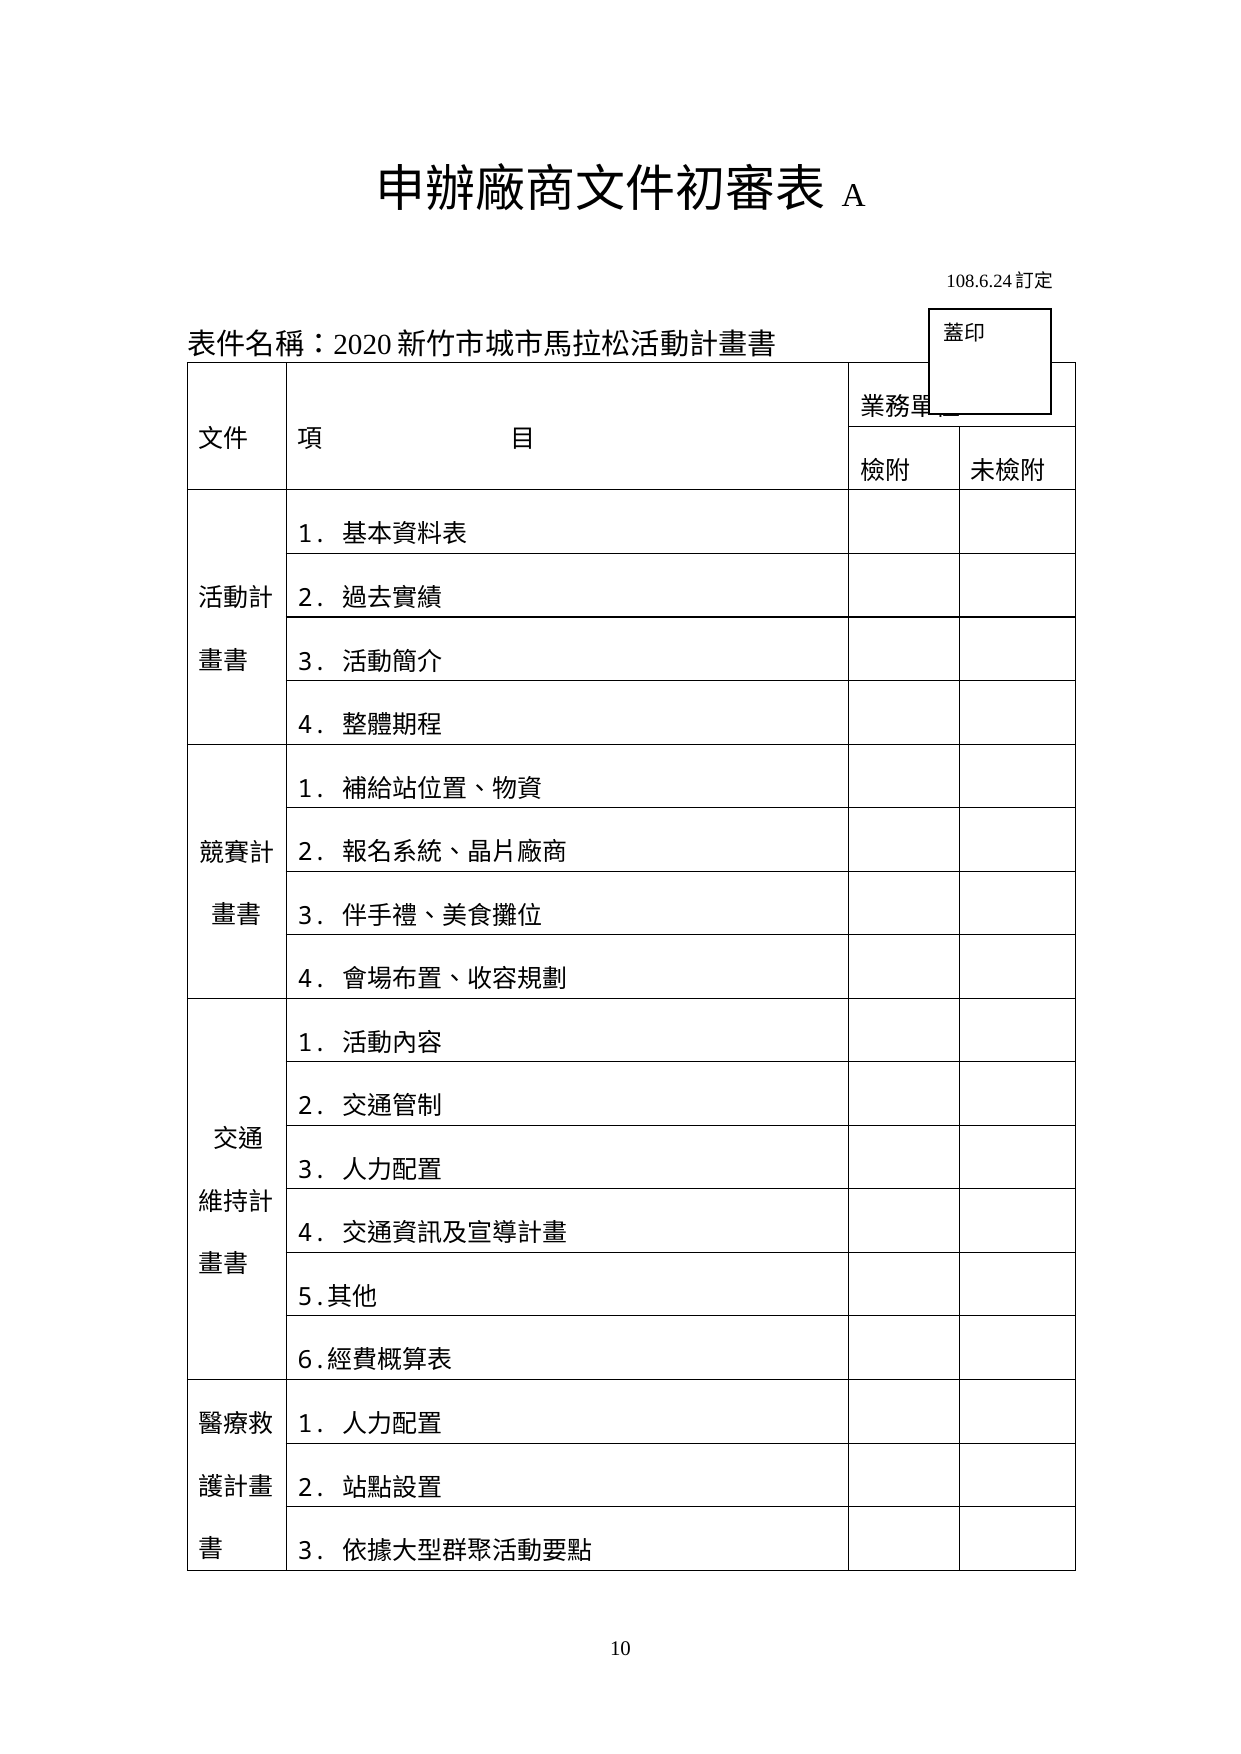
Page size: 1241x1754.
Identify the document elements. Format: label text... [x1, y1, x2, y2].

table_cell [849, 999, 959, 1061]
table_cell 3. 依據大型群聚活動要點 [287, 1507, 848, 1569]
table_cell 4. 交通資訊及宣導計畫 [287, 1189, 848, 1252]
table_cell 3. 人力配置 [287, 1126, 848, 1188]
table_cell [849, 490, 959, 553]
table_cell [849, 1062, 959, 1125]
table_cell [960, 1253, 1075, 1315]
table_cell [960, 1316, 1075, 1379]
table_cell [849, 554, 959, 616]
table_cell 3. 伴手禮、美食攤位 [287, 872, 848, 934]
table_cell 交通維持計畫書 [188, 999, 286, 1379]
table_cell 未檢附 [960, 427, 1075, 489]
table_cell 檢附 [849, 427, 959, 489]
table_cell 4. 整體期程 [287, 681, 848, 743]
table_cell 競賽計畫書 [188, 745, 286, 998]
table_header 文件 [188, 363, 286, 489]
table_cell [960, 872, 1075, 934]
table_cell [849, 1189, 959, 1252]
table_cell [849, 1444, 959, 1506]
table_cell [960, 935, 1075, 998]
table_cell [960, 681, 1075, 743]
table_cell [849, 1316, 959, 1379]
table_cell [849, 1126, 959, 1188]
table_cell 1. 基本資料表 [287, 490, 848, 553]
table_cell 3. 活動簡介 [287, 618, 848, 680]
table_cell [960, 1189, 1075, 1252]
table_cell [960, 808, 1075, 871]
table_header 業務單位 [849, 363, 1075, 426]
table_cell [960, 745, 1075, 807]
text 108.6.24訂定 [187, 237, 1053, 300]
table_cell 1. 人力配置 [287, 1380, 848, 1442]
table_cell 2. 交通管制 [287, 1062, 848, 1125]
table_cell [849, 681, 959, 743]
table_cell [849, 1380, 959, 1442]
table_cell 2. 站點設置 [287, 1444, 848, 1506]
table_cell 2. 過去實績 [287, 554, 848, 616]
table_cell 活動計畫書 [188, 490, 286, 743]
table_cell [849, 745, 959, 807]
table_cell [849, 1253, 959, 1315]
table_cell [960, 1507, 1075, 1569]
table_cell 4. 會場布置、收容規劃 [287, 935, 848, 998]
table_cell [849, 618, 959, 680]
table_cell [849, 1507, 959, 1569]
table_cell 1. 補給站位置、物資 [287, 745, 848, 807]
table_cell [960, 1062, 1075, 1125]
table_cell [960, 1380, 1075, 1442]
table_cell [849, 935, 959, 998]
table_cell 5.其他 [287, 1253, 848, 1315]
table_cell [960, 1444, 1075, 1506]
table_cell [849, 872, 959, 934]
table_cell [960, 999, 1075, 1061]
table_cell [960, 554, 1075, 616]
text 表件名稱：2020新竹市城市馬拉松活動計畫書 [187, 300, 1053, 362]
table_header 項 目 [287, 363, 848, 489]
table_cell 醫療救護計畫書 [188, 1380, 286, 1569]
table_cell [960, 490, 1075, 553]
table_cell 2. 報名系統、晶片廠商 [287, 808, 848, 871]
table_cell [960, 618, 1075, 680]
table_cell 6.經費概算表 [287, 1316, 848, 1379]
table_cell [849, 808, 959, 871]
table_cell 1. 活動內容 [287, 999, 848, 1061]
text 申辦廠商文件初審表 A [187, 112, 1053, 237]
table_cell [960, 1126, 1075, 1188]
